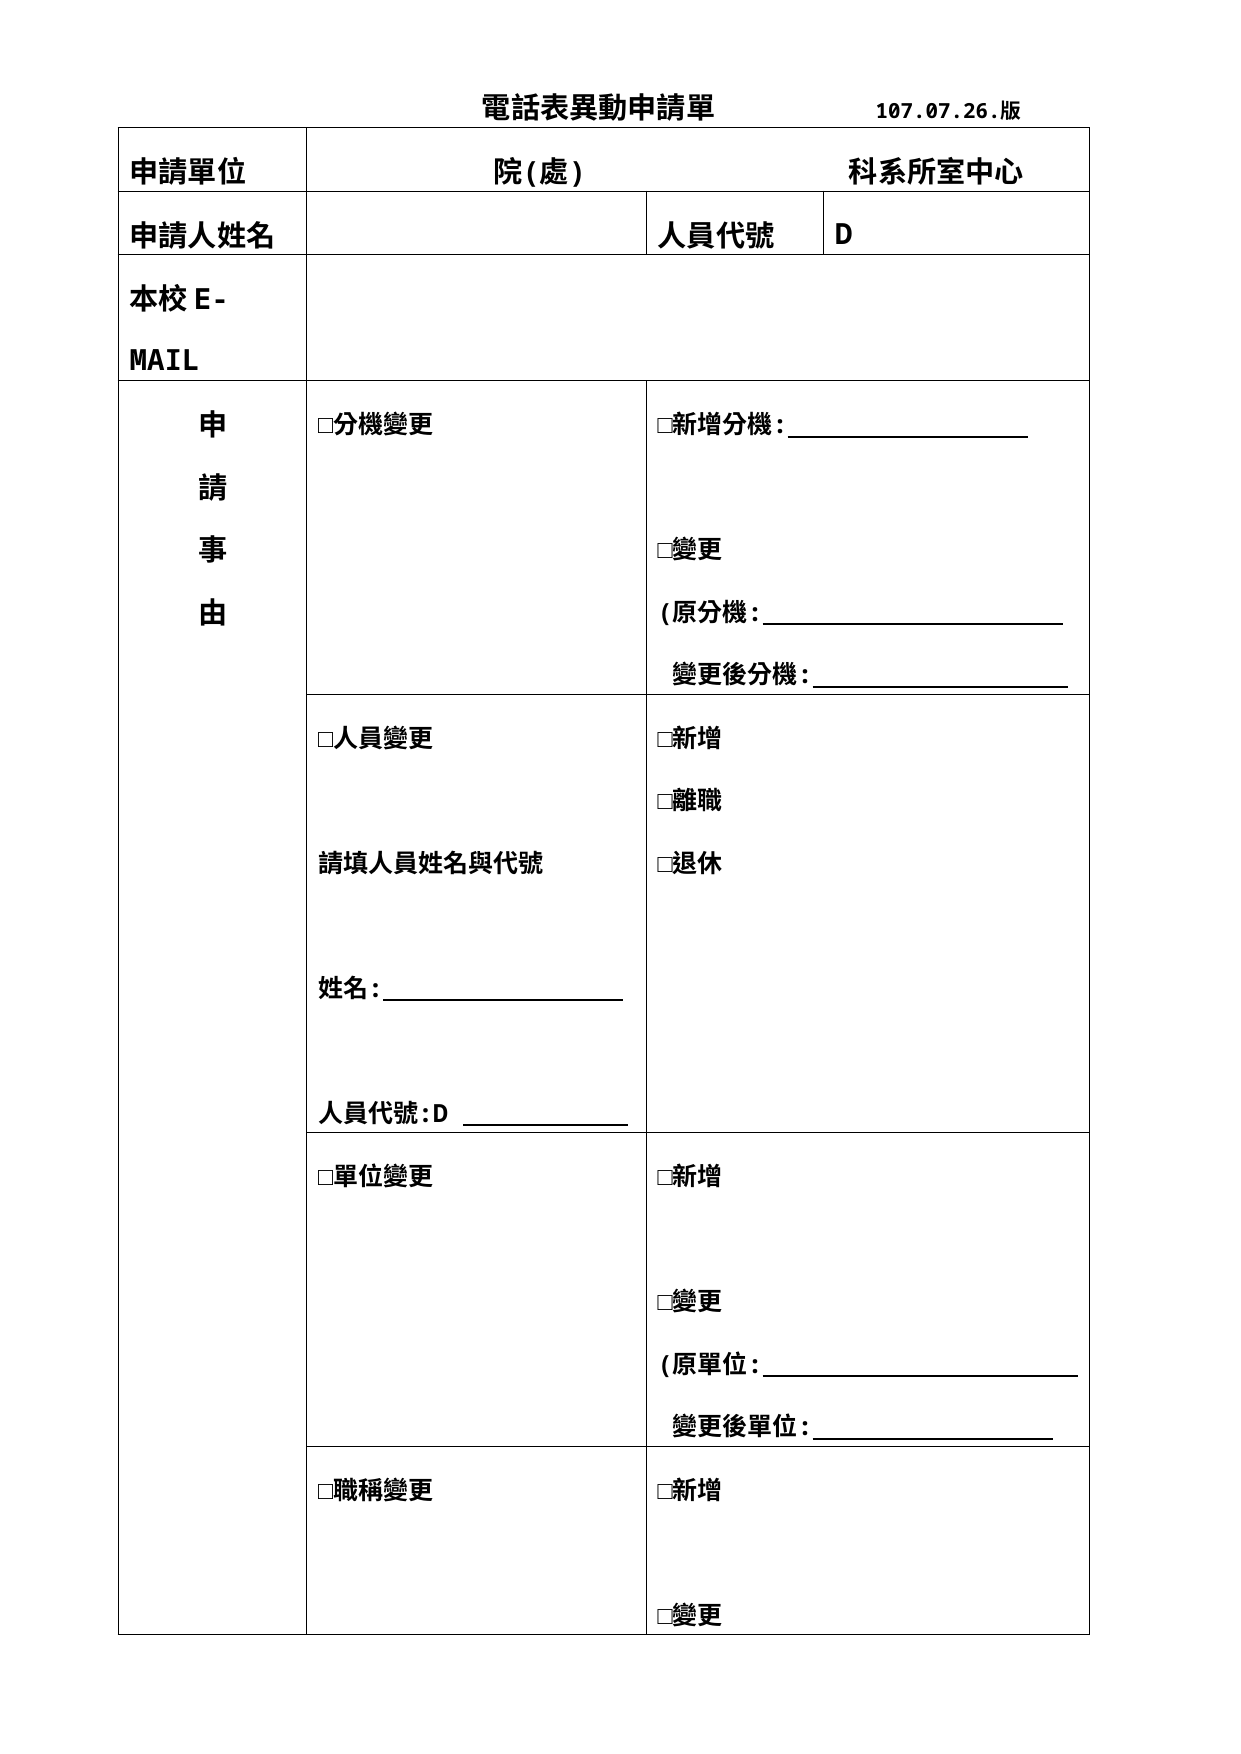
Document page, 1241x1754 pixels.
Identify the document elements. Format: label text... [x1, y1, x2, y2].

table_cell 本校E-MAIL [119, 255, 306, 380]
table_cell [307, 255, 1089, 380]
table_cell □新增 □變更 [647, 1447, 1089, 1634]
table_cell [307, 192, 646, 254]
table_cell □新增 □離職 □退休 [647, 695, 1089, 1132]
table_header 申請單位 [119, 128, 306, 191]
table_cell 人員代號 [647, 192, 823, 254]
table_cell 申 請 事 由 [119, 381, 306, 1634]
table_cell □新增 □變更 (原單位: 變更後單位: [647, 1133, 1089, 1446]
table_cell D [824, 192, 1089, 254]
table_cell 申請人姓名 [119, 192, 306, 254]
table_header 院(處) 科系所室中心 [307, 128, 1089, 191]
table_cell □分機變更 [307, 381, 646, 694]
table_cell □單位變更 [307, 1133, 646, 1446]
table_cell □人員變更 請填人員姓名與代號 姓名: 人員代號:D [307, 695, 646, 1132]
table_cell □職稱變更 [307, 1447, 646, 1634]
text 電話表異動申請單 107.07.26.版 [118, 64, 1122, 127]
table_cell □新增分機: □變更 (原分機: 變更後分機: [647, 381, 1089, 694]
